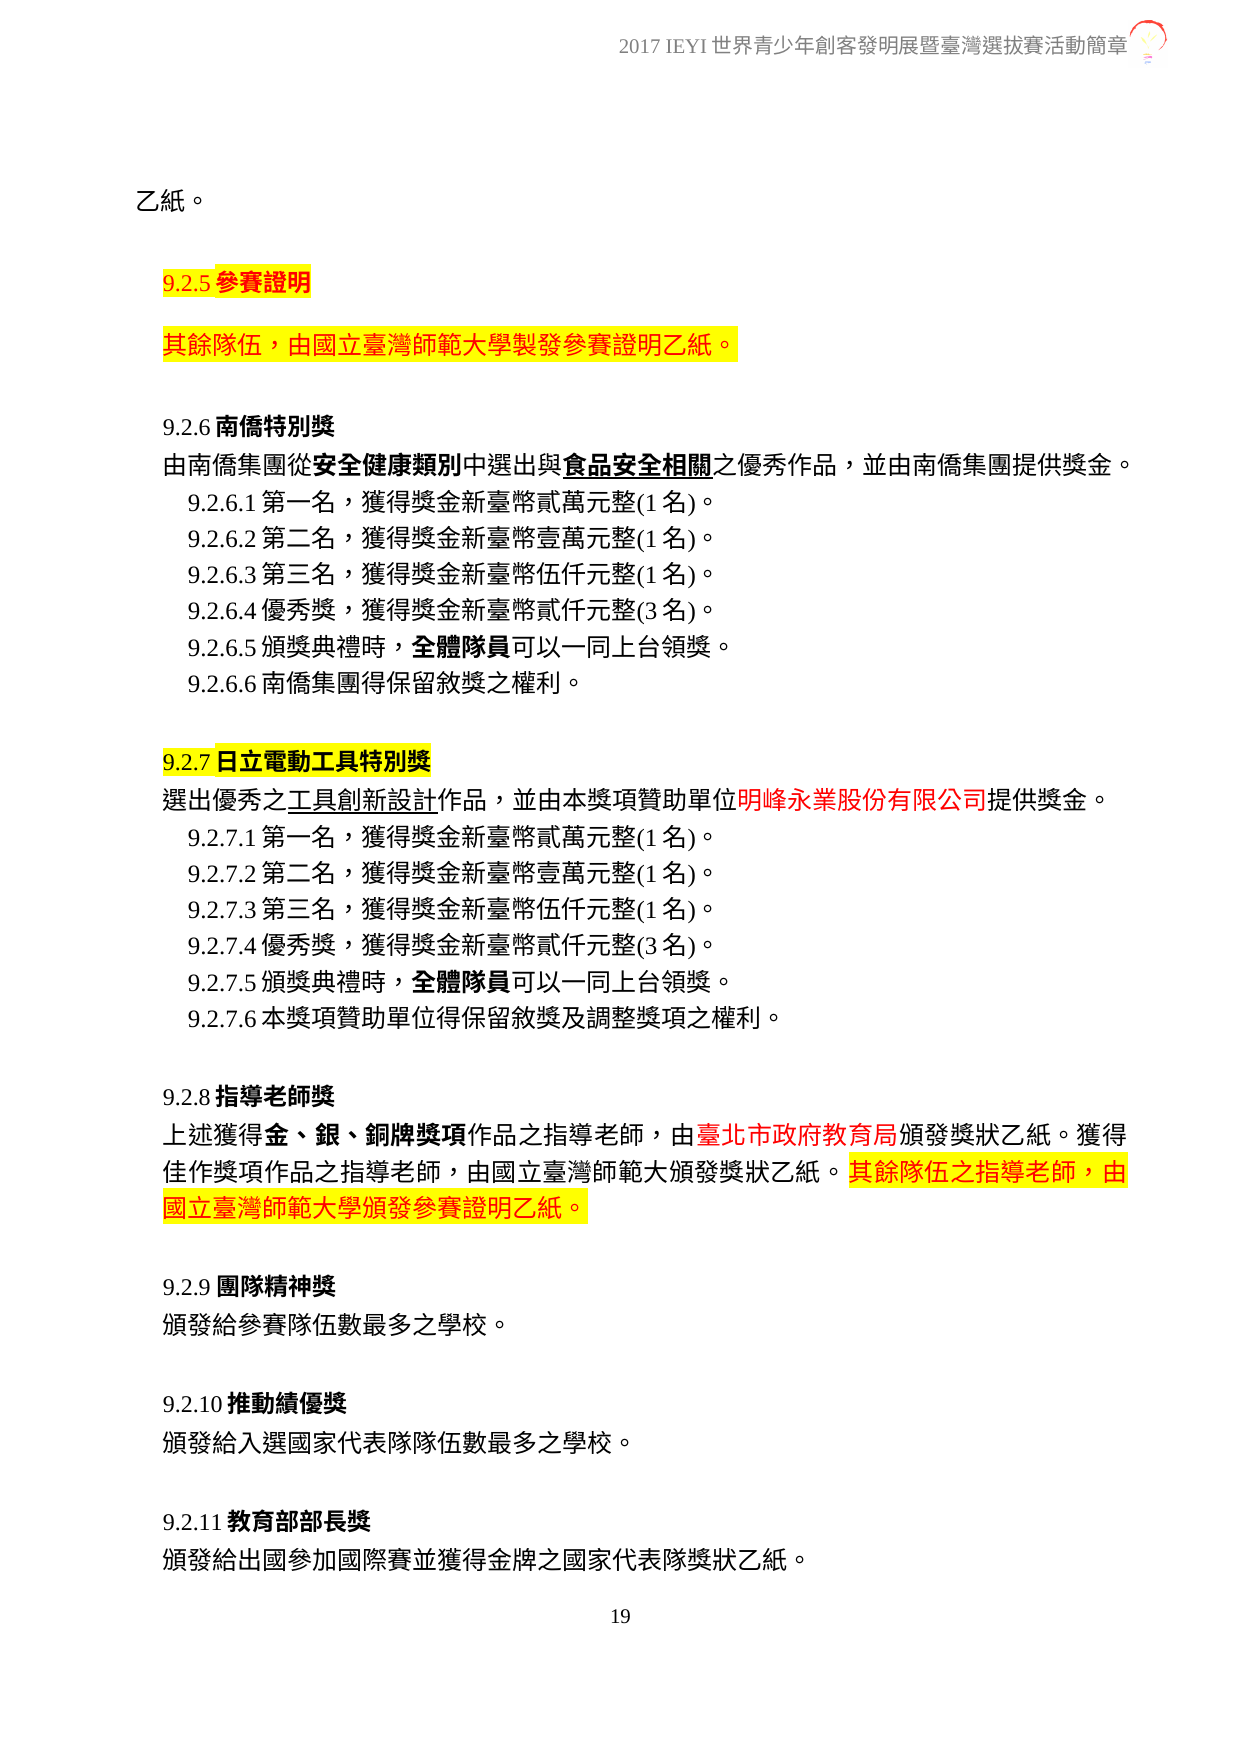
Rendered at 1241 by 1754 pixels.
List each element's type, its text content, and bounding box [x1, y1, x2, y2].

text 頒發給入選國家代表隊隊伍數最多之學校。 [163, 1423, 1128, 1459]
text 上述獲得金、銀、銅牌獎項作品之指導老師，由臺北市政府教育局頒發獎狀乙紙。獲得佳作獎項作品之指導老師，由國立臺灣師範大頒發獎狀乙紙。其餘隊伍之指導老師，由國立臺灣師範大學頒發參賽證明乙紙。 [163, 1116, 1128, 1224]
text 9.2.6.3第三名，獲得獎金新臺幣伍仟元整(1名)。 [188, 554, 1128, 591]
text 9.2.7.5頒獎典禮時，全體隊員可以一同上台領獎。 [188, 962, 1128, 998]
subtitle 9.2.9 團隊精神獎 [163, 1243, 1128, 1306]
text 頒發給參賽隊伍數最多之學校。 [163, 1306, 1128, 1342]
text 9.2.6.2第二名，獲得獎金新臺幣壹萬元整(1名)。 [188, 518, 1128, 554]
subtitle 9.2.7日立電動工具特別獎 [163, 718, 1128, 781]
text 其餘隊伍，由國立臺灣師範大學製發參賽證明乙紙。 [163, 302, 1128, 364]
text 由南僑集團從安全健康類別中選出與食品安全相關之優秀作品，並由南僑集團提供獎金。 [163, 446, 1128, 482]
subtitle 9.2.11教育部部長獎 [163, 1478, 1128, 1541]
text 9.2.7.4優秀獎，獲得獎金新臺幣貳仟元整(3名)。 [188, 926, 1128, 962]
subtitle 9.2.5參賽證明 [163, 239, 1128, 302]
text 頒發給出國參加國際賽並獲得金牌之國家代表隊獎狀乙紙。 [163, 1541, 1128, 1577]
subtitle 9.2.8指導老師獎 [163, 1053, 1128, 1116]
text 9.2.7.3第三名，獲得獎金新臺幣伍仟元整(1名)。 [188, 889, 1128, 926]
text 選出優秀之工具創新設計作品，並由本獎項贊助單位明峰永業股份有限公司提供獎金。 [163, 781, 1128, 817]
text 9.2.7.2第二名，獲得獎金新臺幣壹萬元整(1名)。 [188, 853, 1128, 889]
text 9.2.7.1第一名，獲得獎金新臺幣貳萬元整(1名)。 [188, 817, 1128, 853]
text 9.2.6.4優秀獎，獲得獎金新臺幣貳仟元整(3名)。 [188, 591, 1128, 627]
text 9.2.6.1第一名，獲得獎金新臺幣貳萬元整(1名)。 [188, 482, 1128, 518]
text 乙紙。 [112, 158, 1128, 221]
text 9.2.7.6本獎項贊助單位得保留敘獎及調整獎項之權利。 [188, 998, 1128, 1034]
subtitle 9.2.6南僑特別獎 [163, 383, 1128, 446]
subtitle 9.2.10推動績優獎 [163, 1361, 1128, 1423]
text 9.2.6.5頒獎典禮時，全體隊員可以一同上台領獎。 [188, 627, 1128, 663]
text 9.2.6.6南僑集團得保留敘獎之權利。 [188, 663, 1128, 699]
